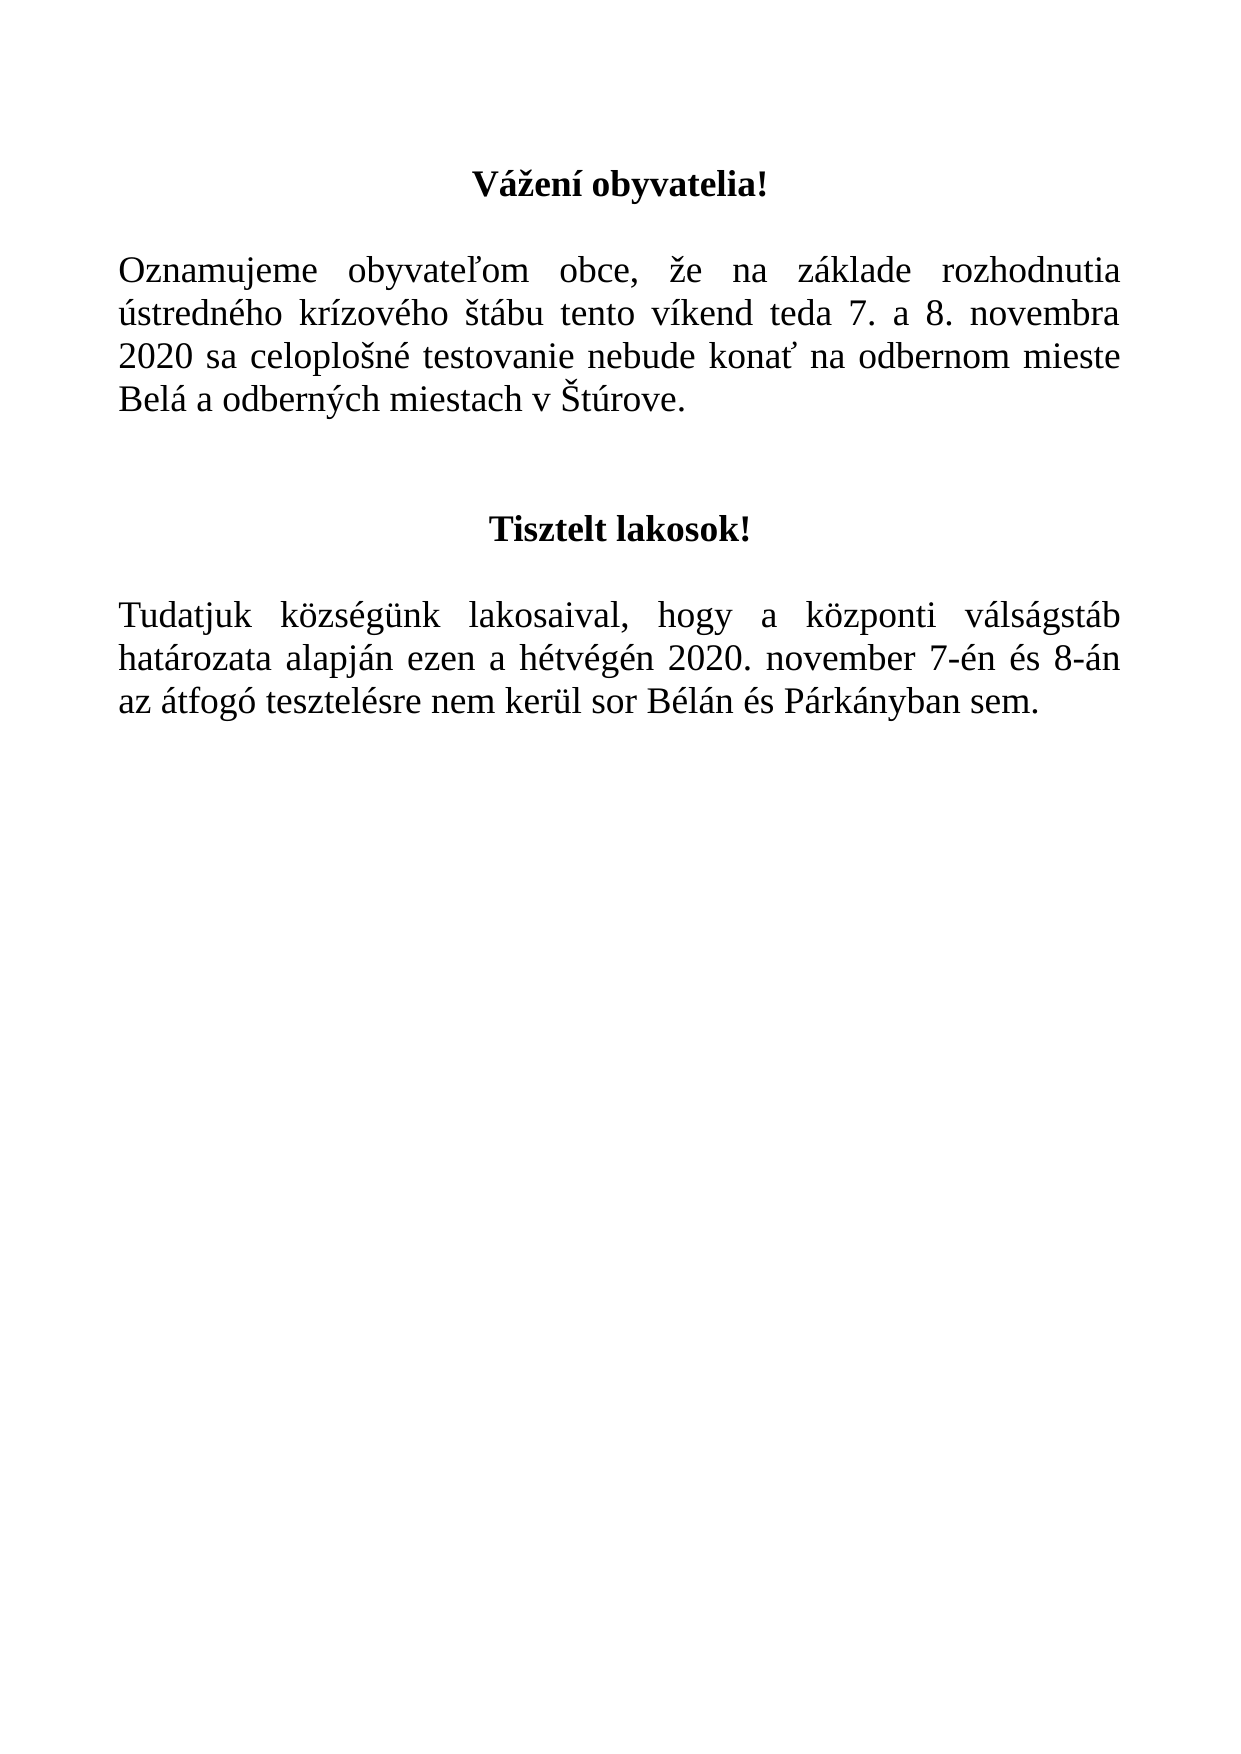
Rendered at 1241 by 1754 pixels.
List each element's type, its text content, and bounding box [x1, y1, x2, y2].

text Tisztelt lakosok! [118, 506, 1122, 549]
text Tudatjuk községünk lakosaival, hogy a központi válságstáb határozata alapján ezen a hétvégén 2020. november 7-én és 8-án az átfogó tesztelésre nem kerül sor Bélán és Párkányban sem. [118, 592, 1122, 722]
text Vážení obyvatelia! [118, 161, 1122, 204]
text Oznamujeme obyvateľom obce, že na základe rozhodnutia ústredného krízového štábu tento víkend teda 7. a 8. novembra 2020 sa celoplošné testovanie nebude konať na odbernom mieste Belá a odberných miestach v Štúrove. [118, 247, 1122, 420]
